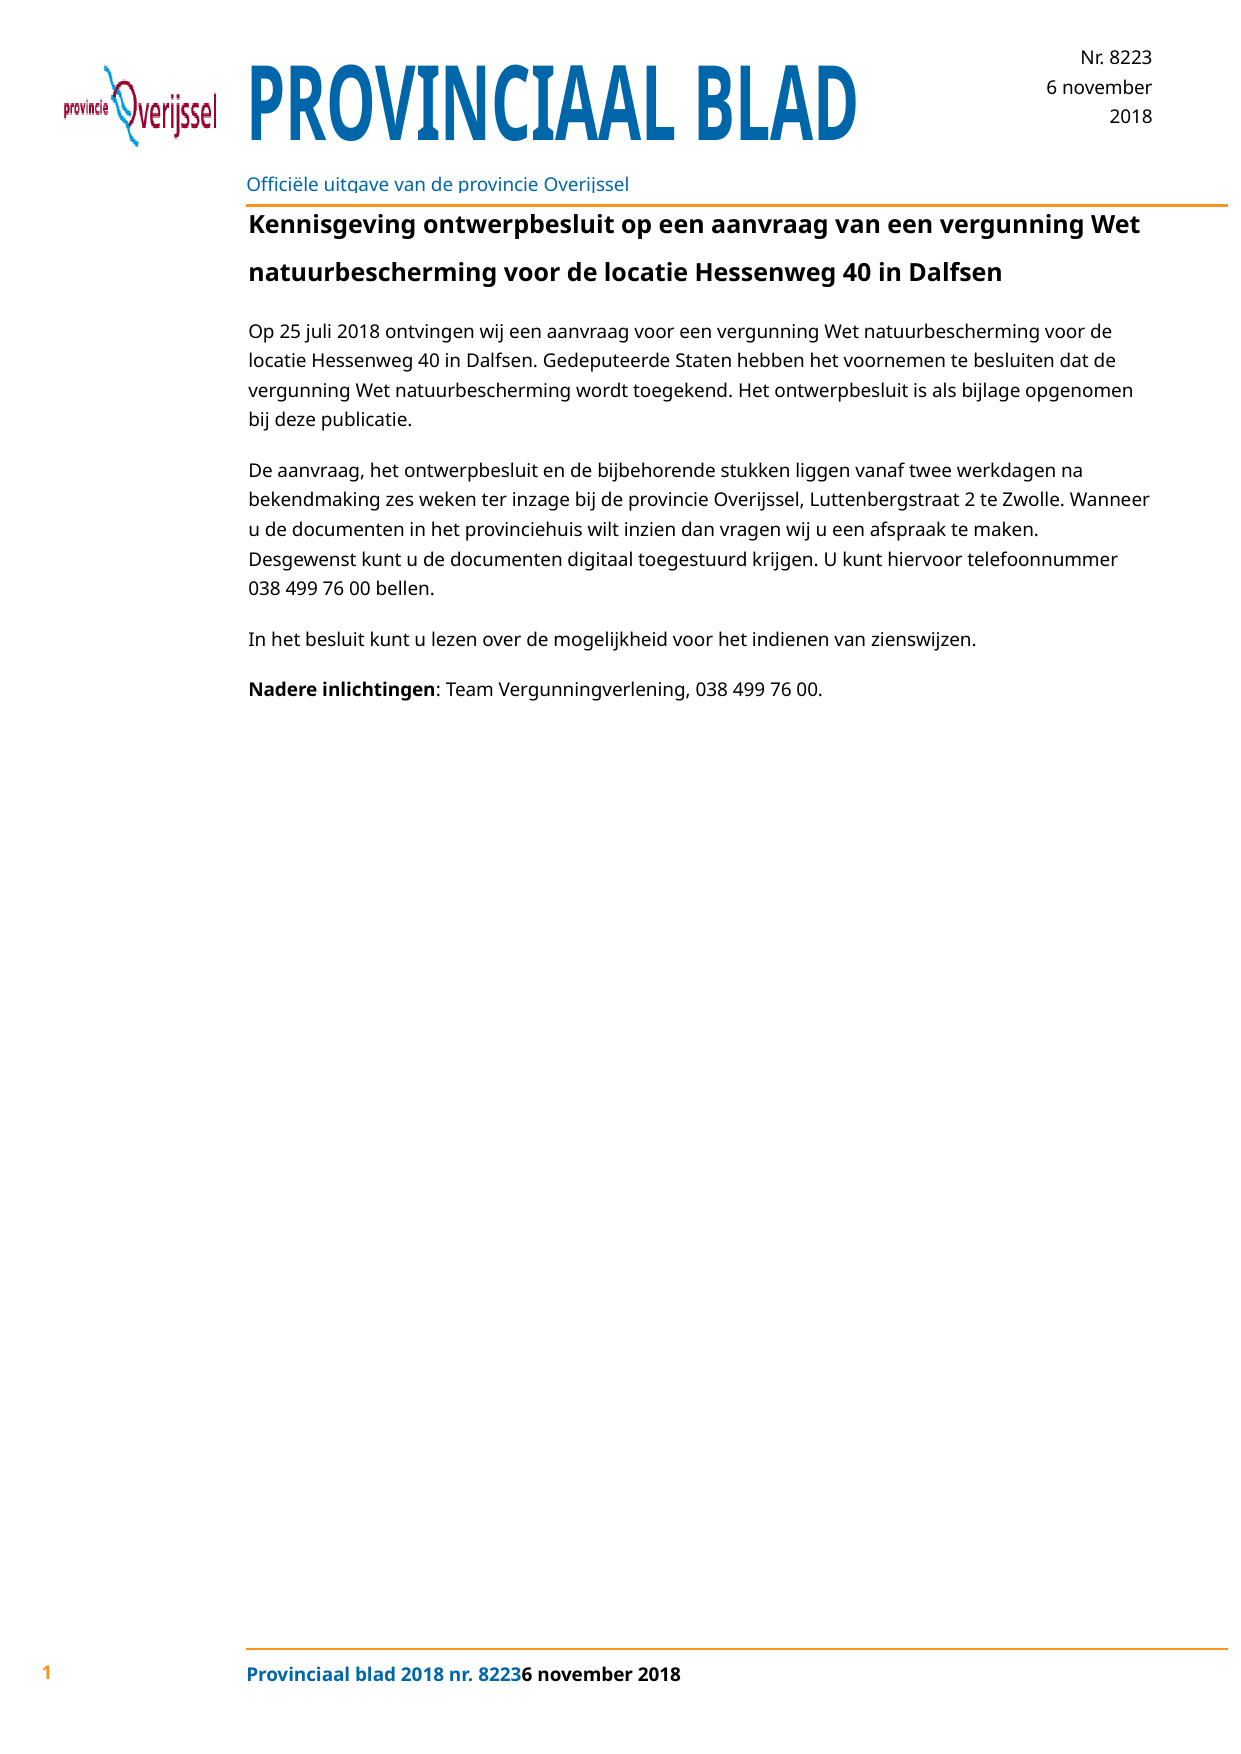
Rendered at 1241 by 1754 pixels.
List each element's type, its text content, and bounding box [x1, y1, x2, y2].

text In het besluit kunt u lezen over de mogelijkheid voor het indienen van zienswijzen. [248, 626, 1152, 652]
text Op 25 juli 2018 ontvingen wij een aanvraag voor een vergunning Wet natuurbescherming voor de locatie Hessenweg 40 in Dalfsen. Gedeputeerde Staten hebben het voornemen te besluiten dat de vergunning Wet natuurbescherming wordt toegekend. Het ontwerpbesluit is als bijlage opgenomen bij deze publicatie. [248, 318, 1152, 432]
text Nadere inlichtingen: Team Vergunningverlening, 038 499 76 00. [248, 676, 1152, 702]
text Kennisgeving ontwerpbesluit op een aanvraag van een vergunning Wet natuurbescherming voor de locatie Hessenweg 40 in Dalfsen [248, 207, 1152, 288]
text De aanvraag, het ontwerpbesluit en de bijbehorende stukken liggen vanaf twee werkdagen na bekendmaking zes weken ter inzage bij de provincie Overijssel, Luttenbergstraat 2 te Zwolle. Wanneer u de documenten in het provinciehuis wilt inzien dan vragen wij u een afspraak te maken. Desgewenst kunt u de documenten digitaal toegestuurd krijgen. U kunt hiervoor telefoonnummer 038 499 76 00 bellen. [248, 457, 1152, 601]
picture [41, 47, 231, 172]
